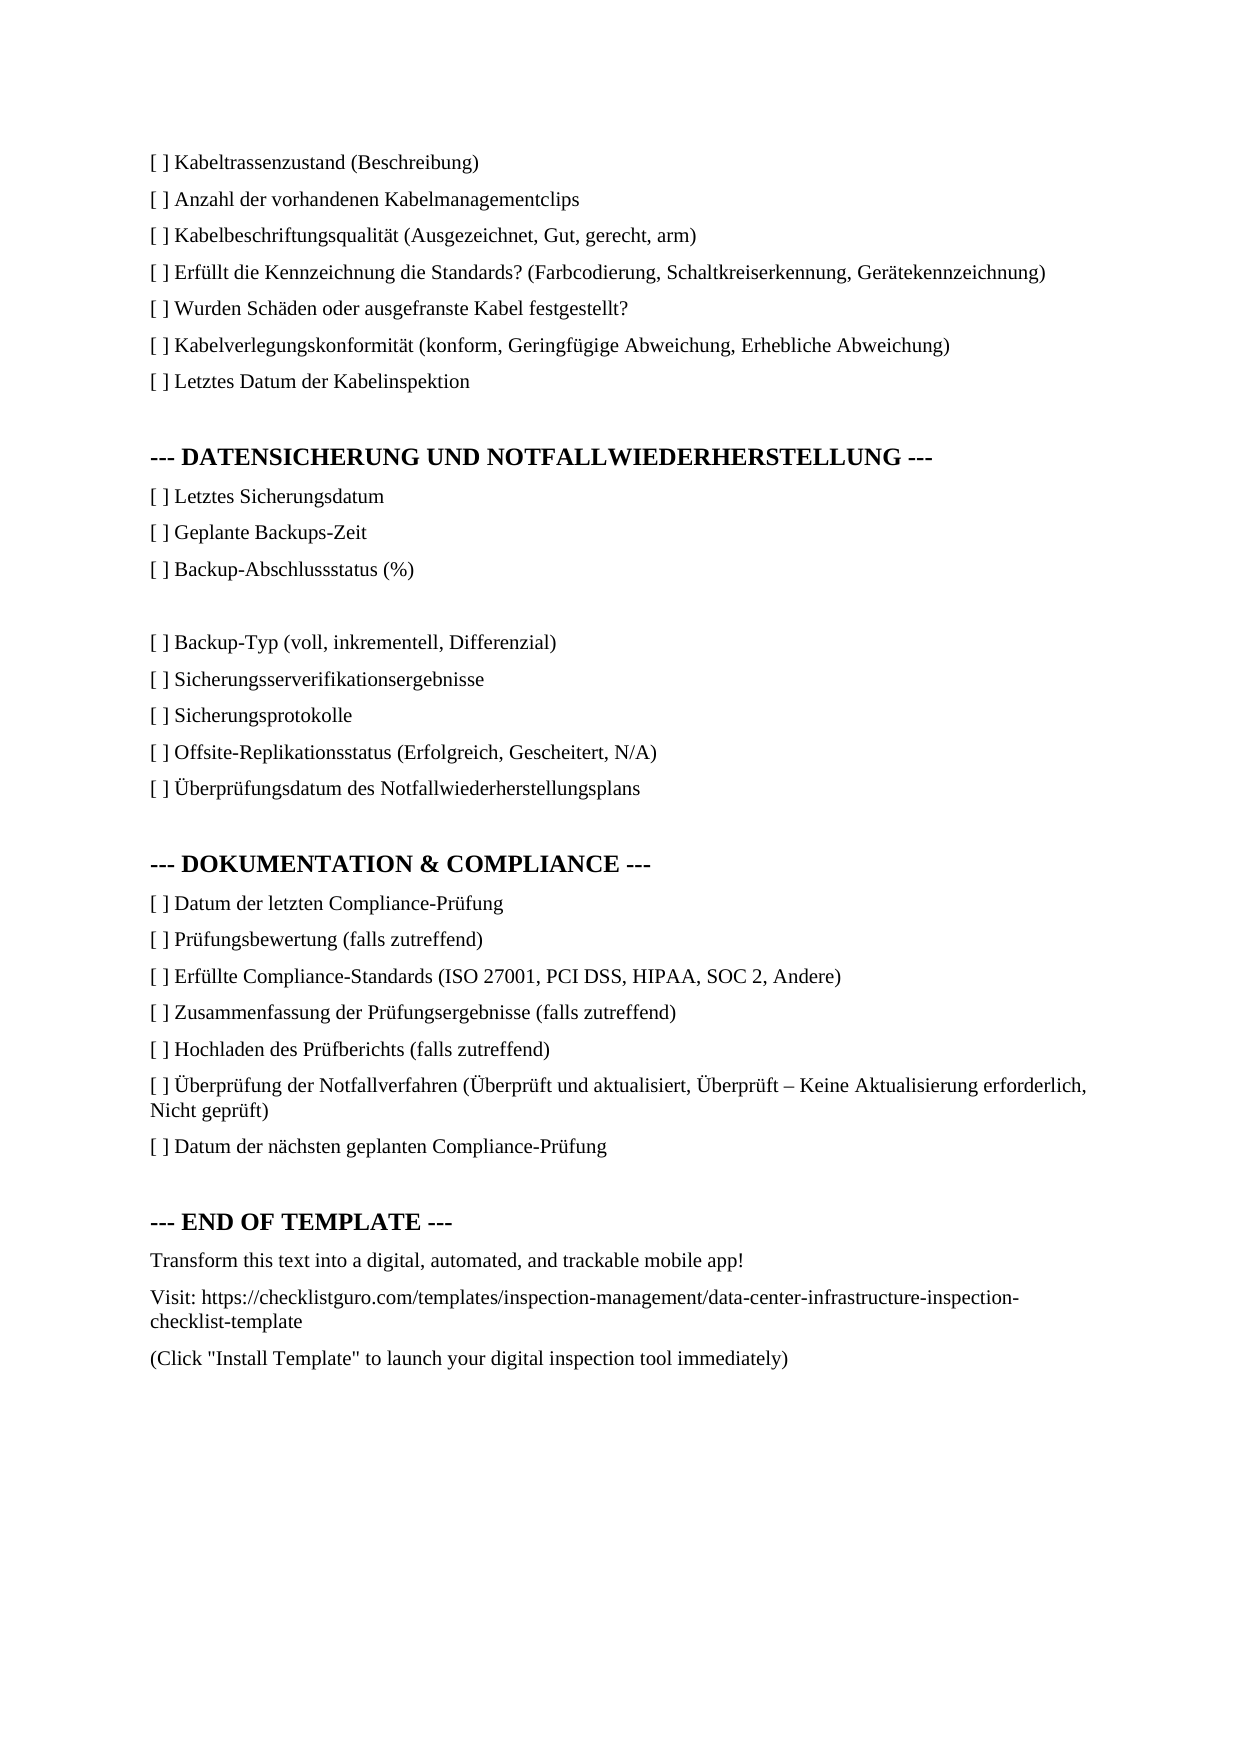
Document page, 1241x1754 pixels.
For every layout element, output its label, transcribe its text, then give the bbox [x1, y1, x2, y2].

text [ ] Geplante Backups-Zeit [150, 520, 1090, 544]
text [ ] Erfüllt die Kennzeichnung die Standards? (Farbcodierung, Schaltkreiserkennung, Gerätekennzeichnung) [150, 260, 1090, 284]
text Visit: https://checklistguro.com/templates/inspection-management/data-center-infrastructure-inspection-checklist-template [150, 1285, 1090, 1333]
text [ ] Wurden Schäden oder ausgefranste Kabel festgestellt? [150, 296, 1090, 320]
text [ ] Prüfungsbewertung (falls zutreffend) [150, 927, 1090, 951]
text [ ] Backup-Typ (voll, inkrementell, Differenzial) [150, 630, 1090, 654]
text [ ] Sicherungsserverifikationsergebnisse [150, 667, 1090, 691]
text [ ] Hochladen des Prüfberichts (falls zutreffend) [150, 1037, 1090, 1061]
text [ ] Zusammenfassung der Prüfungsergebnisse (falls zutreffend) [150, 1000, 1090, 1024]
text [ ] Letztes Datum der Kabelinspektion [150, 369, 1090, 393]
text [ ] Erfüllte Compliance-Standards (ISO 27001, PCI DSS, HIPAA, SOC 2, Andere) [150, 964, 1090, 988]
text [ ] Backup-Abschlussstatus (%) [150, 557, 1090, 581]
text [ ] Kabeltrassenzustand (Beschreibung) [150, 150, 1090, 174]
text [ ] Überprüfungsdatum des Notfallwiederherstellungsplans [150, 776, 1090, 800]
text [ ] Sicherungsprotokolle [150, 703, 1090, 727]
text [ ] Letztes Sicherungsdatum [150, 484, 1090, 508]
text [ ] Anzahl der vorhandenen Kabelmanagementclips [150, 187, 1090, 211]
text [ ] Überprüfung der Notfallverfahren (Überprüft und aktualisiert, Überprüft – Keine Aktualisierung erforderlich, Nicht geprüft) [150, 1073, 1090, 1122]
text [ ] Offsite-Replikationsstatus (Erfolgreich, Gescheitert, N/A) [150, 740, 1090, 764]
text [ ] Kabelbeschriftungsqualität (Ausgezeichnet, Gut, gerecht, arm) [150, 223, 1090, 247]
text --- DATENSICHERUNG UND NOTFALLWIEDERHERSTELLUNG --- [150, 442, 1090, 471]
text [ ] Datum der nächsten geplanten Compliance-Prüfung [150, 1134, 1090, 1158]
text Transform this text into a digital, automated, and trackable mobile app! [150, 1248, 1090, 1272]
text [ ] Kabelverlegungskonformität (konform, Geringfügige Abweichung, Erhebliche Abweichung) [150, 333, 1090, 357]
text [ ] Datum der letzten Compliance-Prüfung [150, 891, 1090, 915]
text --- DOKUMENTATION & COMPLIANCE --- [150, 849, 1090, 878]
text --- END OF TEMPLATE --- [150, 1207, 1090, 1236]
text (Click "Install Template" to launch your digital inspection tool immediately) [150, 1346, 1090, 1370]
